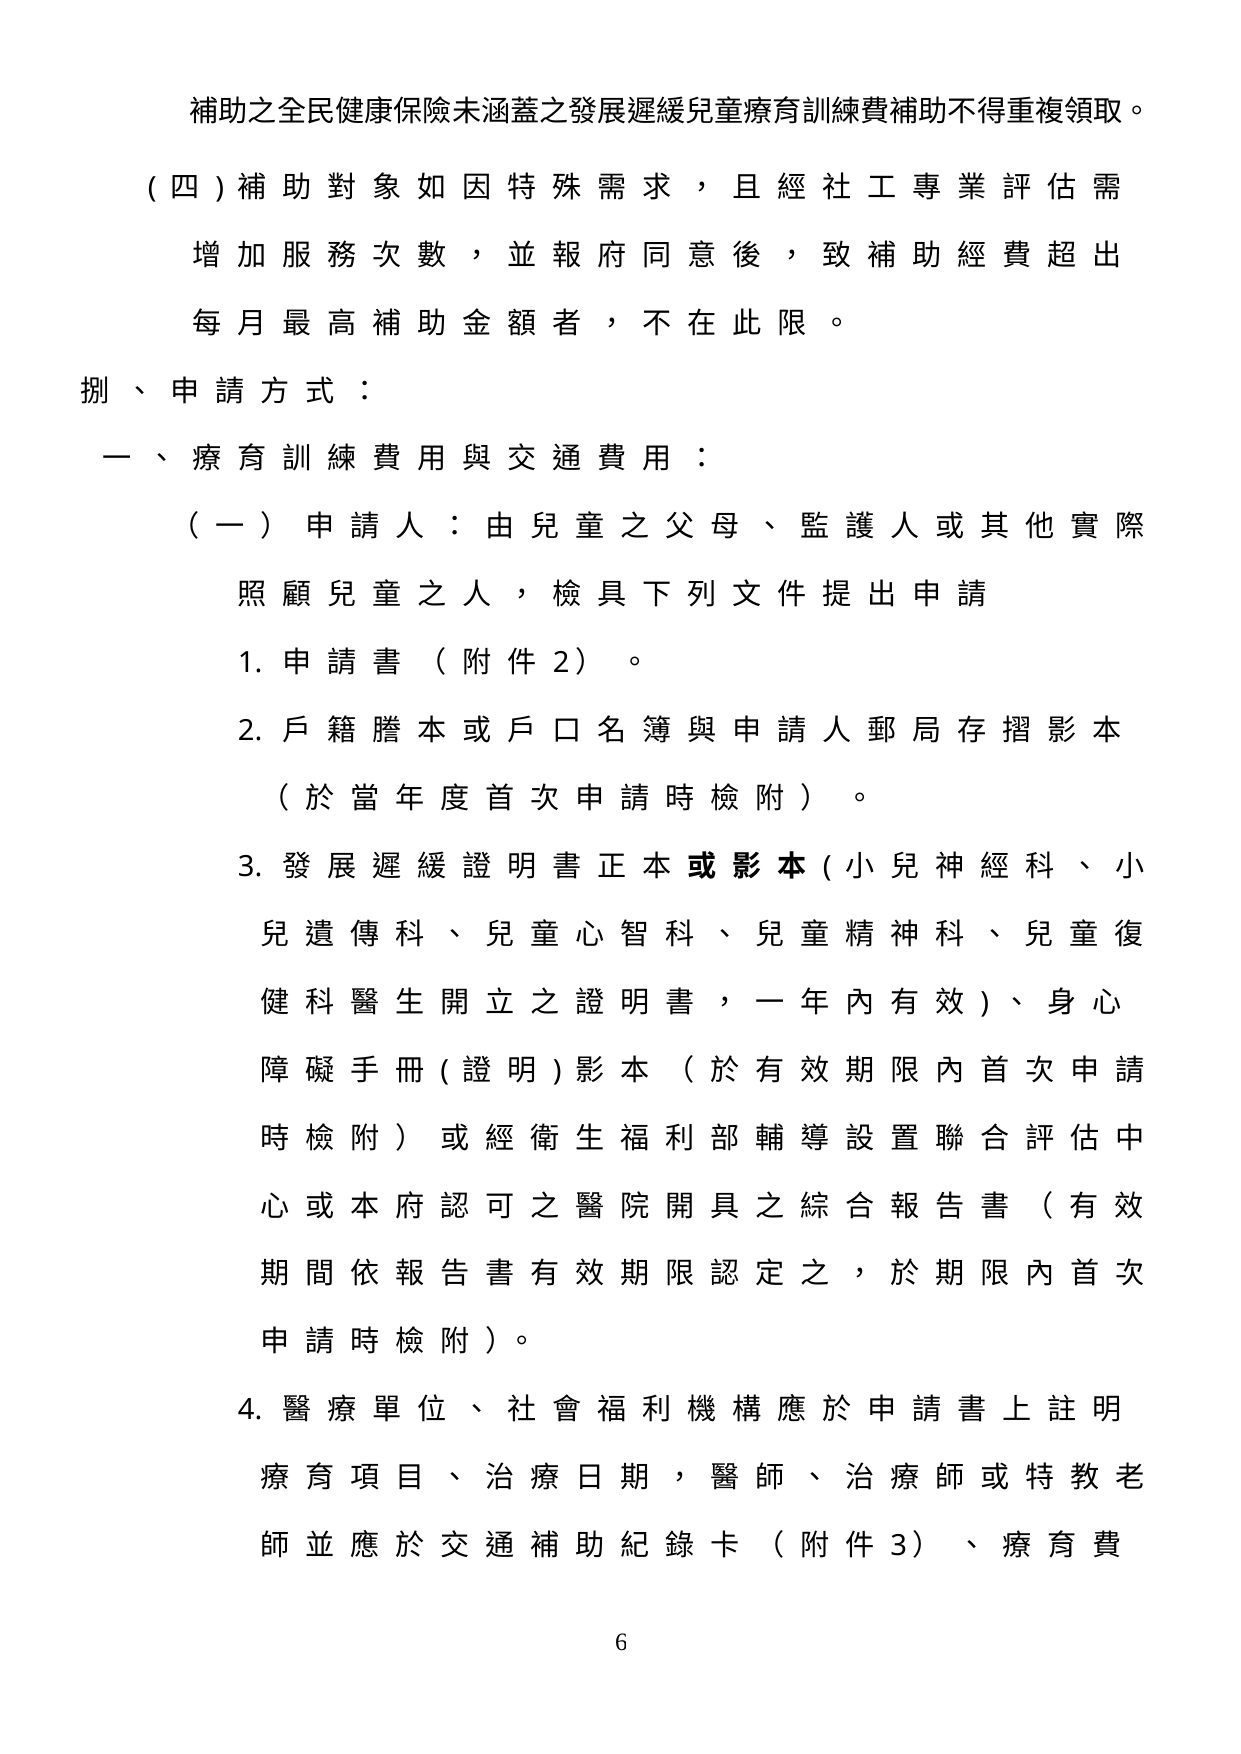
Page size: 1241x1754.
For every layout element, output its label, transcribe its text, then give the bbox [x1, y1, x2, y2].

text 1.申請書（附件2）。 [80, 626, 1160, 694]
text （一）申請人：由兒童之父母、監護人或其他實際照顧兒童之人，檢具下列文件提出申請 [161, 490, 1160, 626]
text 2.戶籍謄本或戶口名簿與申請人郵局存摺影本（於當年度首次申請時檢附）。 [216, 694, 1160, 830]
text 3.發展遲緩證明書正本或影本(小兒神經科、小兒遺傳科、兒童心智科、兒童精神科、兒童復健科醫生開立之證明書，一年內有效)、身心障礙手冊(證明)影本（於有效期限內首次申請時檢附）或經衛生福利部輔導設置聯合評估中心或本府認可之醫院開具之綜合報告書（有效期間依報告書有效期限認定之，於期限內首次申請時檢附）。 [216, 830, 1160, 1373]
text 4.醫療單位、社會福利機構應於申請書上註明療育項目、治療日期，醫師、治療師或特教老師並應於交通補助紀錄卡（附件3）、療育費 [216, 1373, 1160, 1577]
text 一、療育訓練費用與交通費用： [80, 422, 1160, 490]
text 捌、申請方式： [80, 354, 1160, 422]
list 補助對象如因特殊需求，且經社工專業評估需增加服務次數，並報府同意後，致補助經費超出每月最高補助金額者，不在此限。 [139, 151, 1160, 354]
list 補助之全民健康保險未涵蓋之發展遲緩兒童療育訓練費補助不得重複領取。 [139, 87, 1160, 129]
